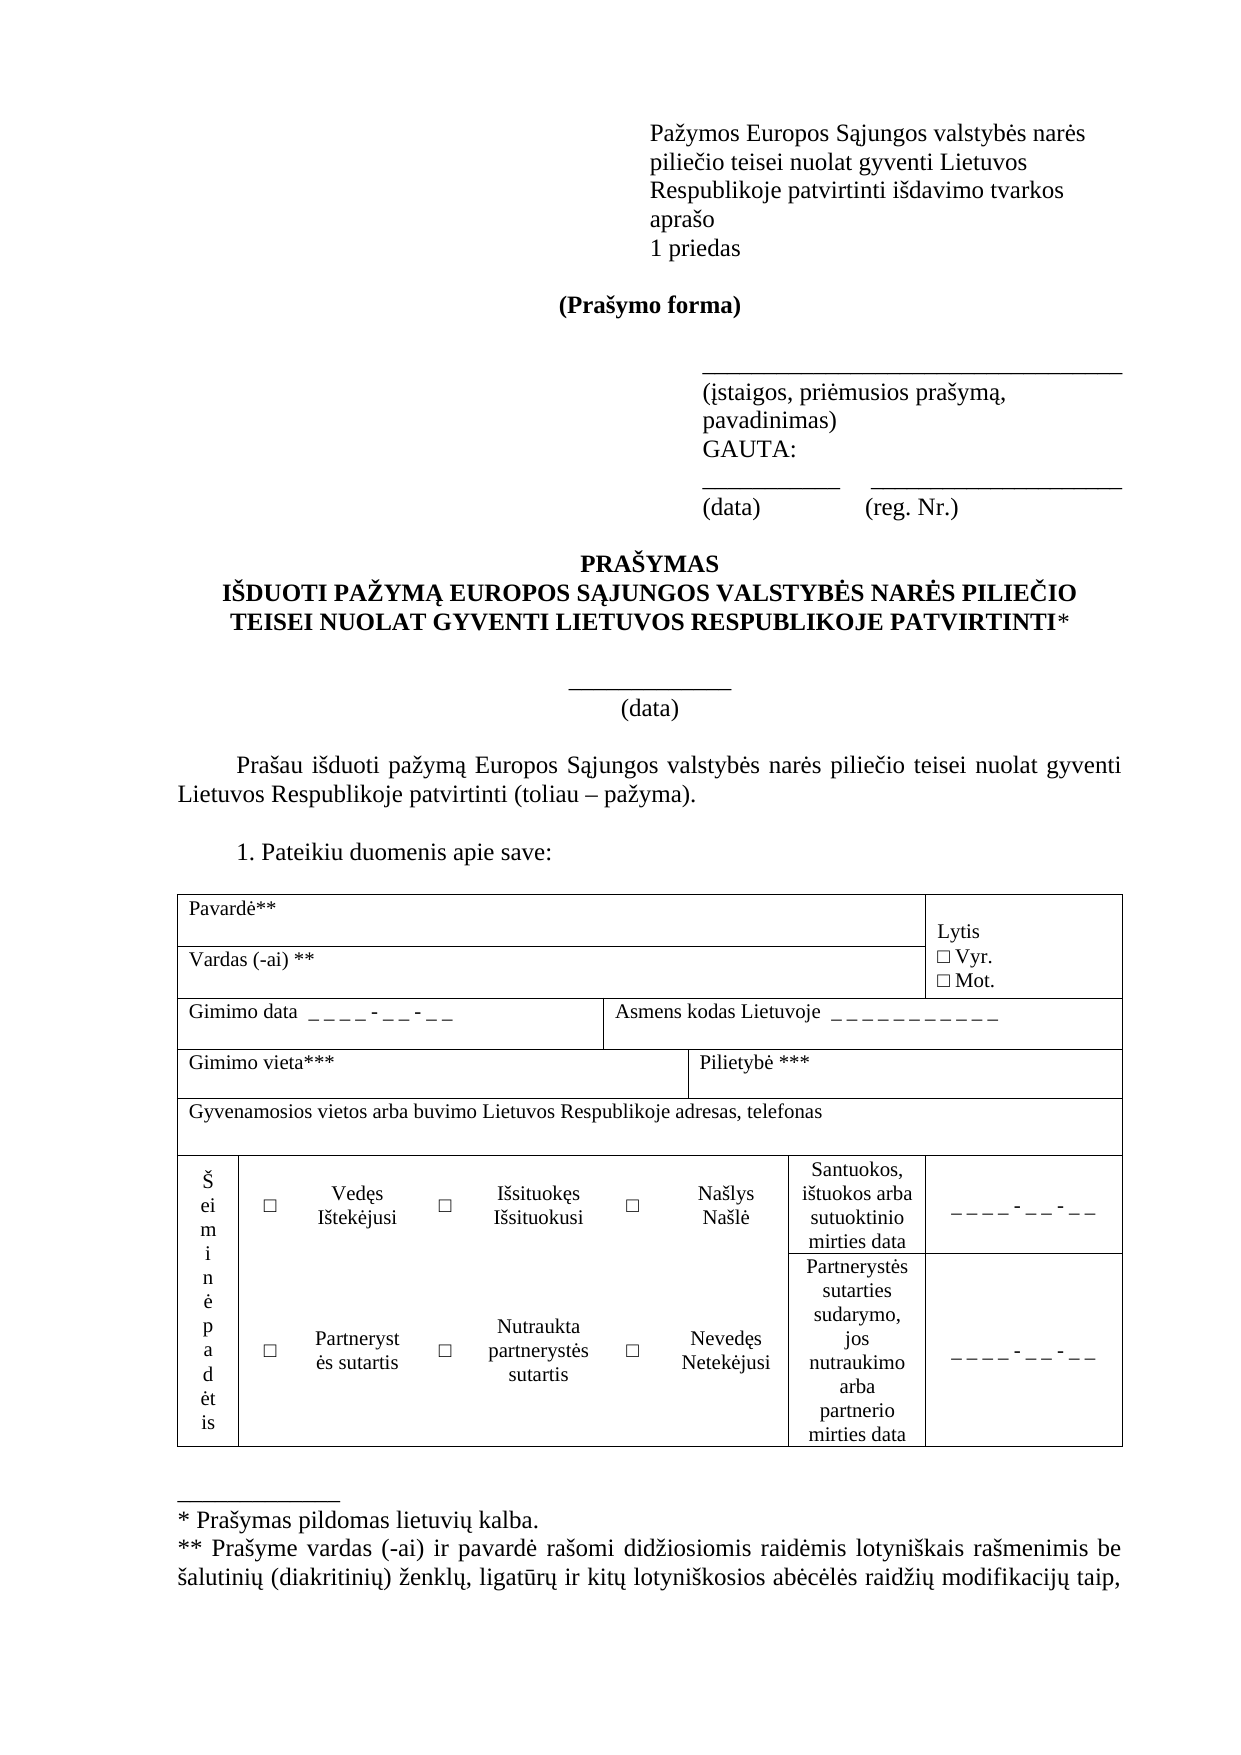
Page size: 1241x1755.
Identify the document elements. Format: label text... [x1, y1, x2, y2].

text (Prašymo forma) [177, 291, 1122, 319]
text (data) (reg. Nr.) [702, 492, 1122, 521]
text _ [702, 348, 1122, 373]
table_cell Našlys Našlė [664, 1156, 788, 1253]
text (data) [177, 693, 1122, 722]
table_header Lytis □[] Vyr. □[] Mot. [926, 895, 1122, 998]
text Prašau išduoti pažymą Europos Sąjungos valstybės narės piliečio teisei nuolat gyventi Lietuvos Respublikoje patvirtinti (toliau – pažyma). [177, 751, 1122, 808]
table_cell Vedęs Ištekėjusi [301, 1156, 413, 1253]
text _____________ [177, 664, 1122, 693]
text GAUTA: [702, 434, 1122, 463]
table_cell Santuokos, ištuokos arba sutuoktinio mirties data [789, 1156, 925, 1253]
table_cell □[] [601, 1253, 663, 1446]
text išduoti pažymą Europos Sąjungos valstybės narės piliečio teisei nuolat gyventi Lietuvos Respublikoje patvirtinti* [177, 578, 1122, 636]
text ** Prašyme vardas (-ai) ir pavardė rašomi didžiosiomis raidėmis lotyniškais rašmenimis be šalutinių (diakritinių) ženklų, ligatūrų ir kitų lotyniškosios abėcėlės raidžių modifikacijų taip, [177, 1533, 1122, 1591]
text (įstaigos, priėmusios prašymą, pavadinimas) [702, 377, 1122, 434]
table_header Pavardė** [178, 895, 925, 946]
table_cell Partnerystės sutartis [301, 1253, 413, 1446]
table_cell Gimimo vieta*** [178, 1050, 688, 1098]
table_cell Gimimo data _ _ _ _ - _ _ - _ _ [178, 999, 603, 1049]
table_cell Asmens kodas Lietuvoje _ _ _ _ _ _ _ _ _ _ _ [604, 999, 1122, 1049]
table_cell Išsituokęs Išsituokusi [476, 1156, 601, 1253]
table_cell Pilietybė *** [689, 1050, 1122, 1098]
text Pažymos Europos Sąjungos valstybės narės piliečio teisei nuolat gyventi Lietuvos Respublikoje patvirtinti išdavimo tvarkos aprašo [649, 118, 1122, 233]
text 1. Pateikiu duomenis apie save: [177, 837, 1122, 866]
table_cell _ _ _ _ - _ _ - _ _ [926, 1254, 1122, 1446]
text 1 priedas [649, 233, 1122, 262]
text _____________ [177, 1476, 1122, 1505]
text ___________ [702, 463, 1122, 492]
table_cell □[] [239, 1253, 301, 1446]
table_cell □[] [601, 1156, 663, 1253]
table_cell □[] [414, 1253, 476, 1446]
table_cell Nutraukta partnerystės sutartis [476, 1253, 601, 1446]
text PRAŠYMAS [177, 549, 1122, 578]
table_cell Gyvenamosios vietos arba buvimo Lietuvos Respublikoje adresas, telefonas [178, 1099, 1122, 1155]
table_cell _ _ _ _ - _ _ - _ _ [926, 1156, 1122, 1253]
table_cell □[] [414, 1156, 476, 1253]
table_cell □[] [239, 1156, 301, 1253]
table_cell Partnerystės sutarties sudarymo, jos nutraukimo arba partnerio mirties data [789, 1254, 925, 1446]
table_cell Nevedęs Netekėjusi [664, 1253, 788, 1446]
table_cell Šeiminė padėtis [178, 1156, 238, 1446]
text * Prašymas pildomas lietuvių kalba. [177, 1505, 1122, 1533]
table_cell Vardas (-ai) ** [178, 947, 925, 998]
